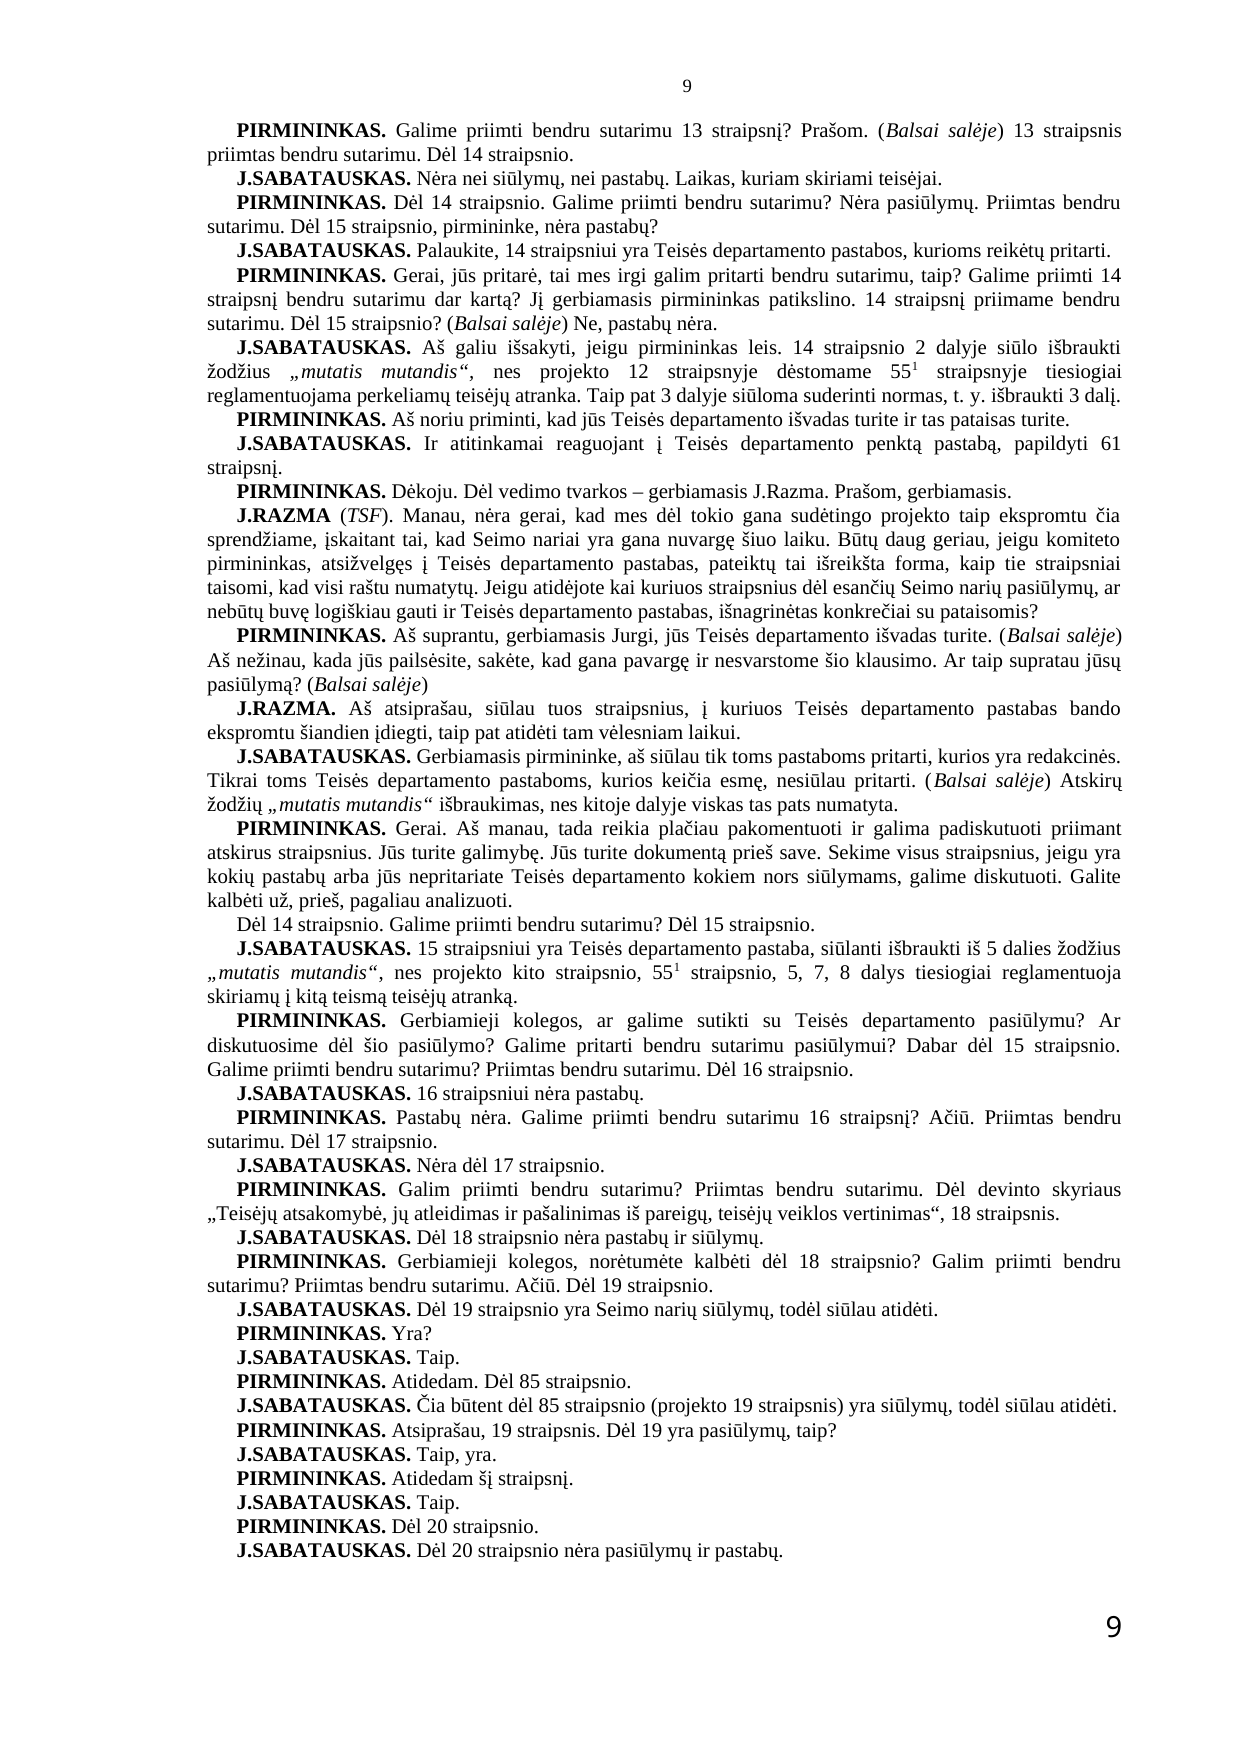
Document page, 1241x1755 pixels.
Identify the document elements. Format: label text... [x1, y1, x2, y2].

text PIRMININKAS. Atidedam šį straipsnį. [207, 1466, 1122, 1490]
text PIRMININKAS. Gerbiamieji kolegos, norėtumėte kalbėti dėl 18 straipsnio? Galim priimti bendru sutarimu? Priimtas bendru sutarimu. Ačiū. Dėl 19 straipsnio. [207, 1249, 1122, 1297]
text J.SABATAUSKAS. Ir atitinkamai reaguojant į Teisės departamento penktą pastabą, papildyti 61 straipsnį. [207, 431, 1122, 479]
text PIRMININKAS. Dėkoju. Dėl vedimo tvarkos – gerbiamasis J.Razma. Prašom, gerbiamasis. [207, 479, 1122, 503]
text J.SABATAUSKAS. Palaukite, 14 straipsniui yra Teisės departamento pastabos, kurioms reikėtų pritarti. [207, 238, 1122, 262]
text J.SABATAUSKAS. Taip, yra. [207, 1442, 1122, 1466]
text J.SABATAUSKAS. Nėra dėl 17 straipsnio. [207, 1153, 1122, 1177]
text J.SABATAUSKAS. Dėl 20 straipsnio nėra pasiūlymų ir pastabų. [207, 1538, 1122, 1562]
text Dėl 14 straipsnio. Galime priimti bendru sutarimu? Dėl 15 straipsnio. [207, 912, 1122, 936]
text PIRMININKAS. Aš noriu priminti, kad jūs Teisės departamento išvadas turite ir tas pataisas turite. [207, 407, 1122, 431]
text J.SABATAUSKAS. 15 straipsniui yra Teisės departamento pastaba, siūlanti išbraukti iš 5 dalies žodžius „mutatis mutandis“, nes projekto kito straipsnio, 551 straipsnio, 5, 7, 8 dalys tiesiogiai reglamentuoja skiriamų į kitą teismą teisėjų atranką. [207, 936, 1122, 1008]
text J.RAZMA. Aš atsiprašau, siūlau tuos straipsnius, į kuriuos Teisės departamento pastabas bando ekspromtu šiandien įdiegti, taip pat atidėti tam vėlesniam laikui. [207, 696, 1122, 744]
text PIRMININKAS. Galim priimti bendru sutarimu? Priimtas bendru sutarimu. Dėl devinto skyriaus „Teisėjų atsakomybė, jų atleidimas ir pašalinimas iš pareigų, teisėjų veiklos vertinimas“, 18 straipsnis. [207, 1177, 1122, 1225]
text PIRMININKAS. Pastabų nėra. Galime priimti bendru sutarimu 16 straipsnį? Ačiū. Priimtas bendru sutarimu. Dėl 17 straipsnio. [207, 1105, 1122, 1153]
text J.SABATAUSKAS. 16 straipsniui nėra pastabų. [207, 1081, 1122, 1105]
text J.SABATAUSKAS. Gerbiamasis pirmininke, aš siūlau tik toms pastaboms pritarti, kurios yra redakcinės. Tikrai toms Teisės departamento pastaboms, kurios keičia esmę, nesiūlau pritarti. (Balsai salėje) Atskirų žodžių „mutatis mutandis“ išbraukimas, nes kitoje dalyje viskas tas pats numatyta. [207, 744, 1122, 816]
text J.SABATAUSKAS. Čia būtent dėl 85 straipsnio (projekto 19 straipsnis) yra siūlymų, todėl siūlau atidėti. [207, 1393, 1122, 1417]
text J.SABATAUSKAS. Aš galiu išsakyti, jeigu pirmininkas leis. 14 straipsnio 2 dalyje siūlo išbraukti žodžius „mutatis mutandis“, nes projekto 12 straipsnyje dėstomame 551 straipsnyje tiesiogiai reglamentuojama perkeliamų teisėjų atranka. Taip pat 3 dalyje siūloma suderinti normas, t. y. išbraukti 3 dalį. [207, 335, 1122, 407]
text PIRMININKAS. Yra? [207, 1321, 1122, 1345]
text J.SABATAUSKAS. Taip. [207, 1490, 1122, 1514]
text PIRMININKAS. Aš suprantu, gerbiamasis Jurgi, jūs Teisės departamento išvadas turite. (Balsai salėje) Aš nežinau, kada jūs pailsėsite, sakėte, kad gana pavargę ir nesvarstome šio klausimo. Ar taip supratau jūsų pasiūlymą? (Balsai salėje) [207, 623, 1122, 696]
text PIRMININKAS. Gerbiamieji kolegos, ar galime sutikti su Teisės departamento pasiūlymu? Ar diskutuosime dėl šio pasiūlymo? Galime pritarti bendru sutarimu pasiūlymui? Dabar dėl 15 straipsnio. Galime priimti bendru sutarimu? Priimtas bendru sutarimu. Dėl 16 straipsnio. [207, 1008, 1122, 1081]
text PIRMININKAS. Galime priimti bendru sutarimu 13 straipsnį? Prašom. (Balsai salėje) 13 straipsnis priimtas bendru sutarimu. Dėl 14 straipsnio. [207, 118, 1122, 166]
text J.SABATAUSKAS. Dėl 18 straipsnio nėra pastabų ir siūlymų. [207, 1225, 1122, 1249]
text J.SABATAUSKAS. Nėra nei siūlymų, nei pastabų. Laikas, kuriam skiriami teisėjai. [207, 166, 1122, 190]
text PIRMININKAS. Atsiprašau, 19 straipsnis. Dėl 19 yra pasiūlymų, taip? [207, 1417, 1122, 1442]
text J.RAZMA (TSF). Manau, nėra gerai, kad mes dėl tokio gana sudėtingo projekto taip ekspromtu čia sprendžiame, įskaitant tai, kad Seimo nariai yra gana nuvargę šiuo laiku. Būtų daug geriau, jeigu komiteto pirmininkas, atsižvelgęs į Teisės departamento pastabas, pateiktų tai išreikšta forma, kaip tie straipsniai taisomi, kad visi raštu numatytų. Jeigu atidėjote kai kuriuos straipsnius dėl esančių Seimo narių pasiūlymų, ar nebūtų buvę logiškiau gauti ir Teisės departamento pastabas, išnagrinėtas konkrečiai su pataisomis? [207, 503, 1122, 623]
text PIRMININKAS. Gerai. Aš manau, tada reikia plačiau pakomentuoti ir galima padiskutuoti priimant atskirus straipsnius. Jūs turite galimybę. Jūs turite dokumentą prieš save. Sekime visus straipsnius, jeigu yra kokių pastabų arba jūs nepritariate Teisės departamento kokiem nors siūlymams, galime diskutuoti. Galite kalbėti už, prieš, pagaliau analizuoti. [207, 816, 1122, 912]
text J.SABATAUSKAS. Dėl 19 straipsnio yra Seimo narių siūlymų, todėl siūlau atidėti. [207, 1297, 1122, 1321]
text PIRMININKAS. Gerai, jūs pritarė, tai mes irgi galim pritarti bendru sutarimu, taip? Galime priimti 14 straipsnį bendru sutarimu dar kartą? Jį gerbiamasis pirmininkas patikslino. 14 straipsnį priimame bendru sutarimu. Dėl 15 straipsnio? (Balsai salėje) Ne, pastabų nėra. [207, 262, 1122, 335]
text PIRMININKAS. Dėl 14 straipsnio. Galime priimti bendru sutarimu? Nėra pasiūlymų. Priimtas bendru sutarimu. Dėl 15 straipsnio, pirmininke, nėra pastabų? [207, 190, 1122, 238]
text PIRMININKAS. Atidedam. Dėl 85 straipsnio. [207, 1369, 1122, 1393]
text PIRMININKAS. Dėl 20 straipsnio. [207, 1514, 1122, 1538]
text J.SABATAUSKAS. Taip. [207, 1345, 1122, 1369]
